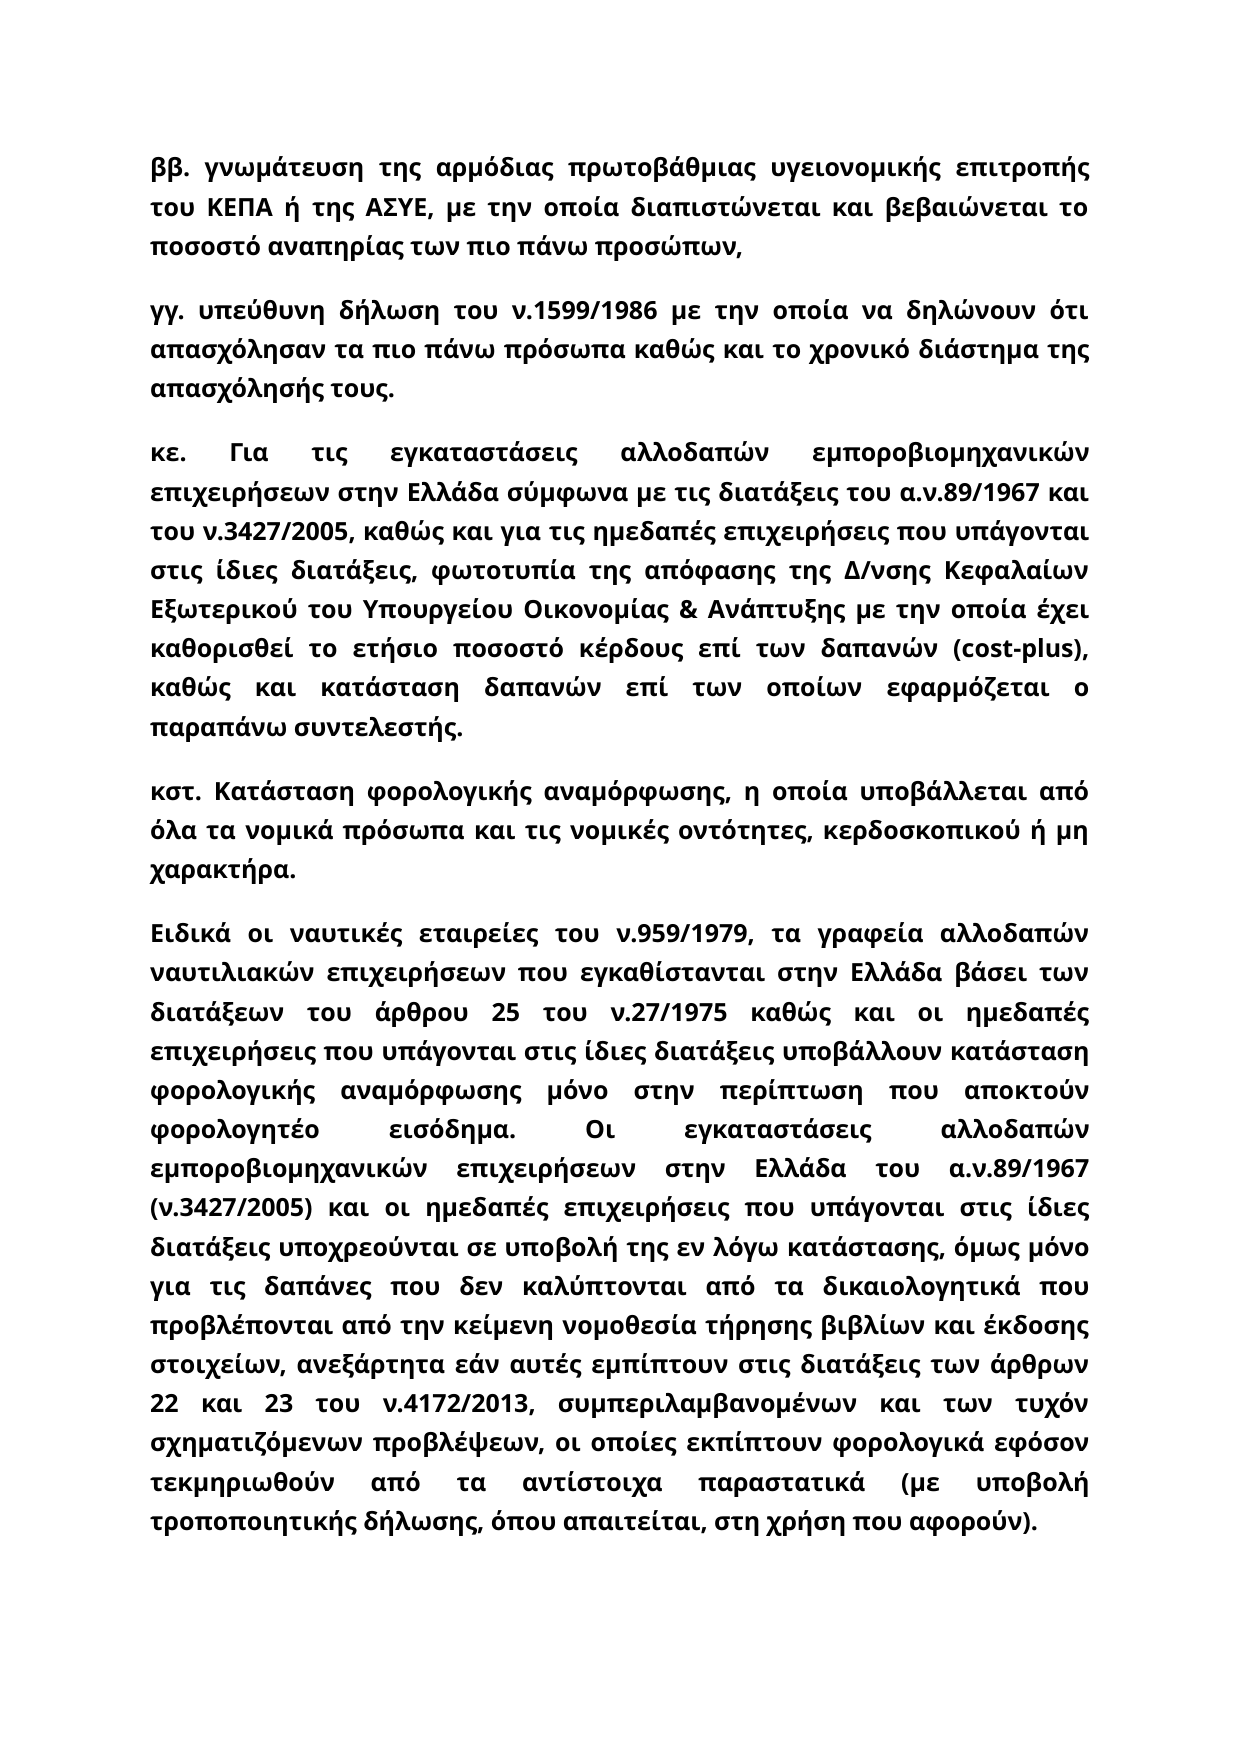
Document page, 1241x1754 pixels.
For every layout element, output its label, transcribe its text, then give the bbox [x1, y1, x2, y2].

text κστ. Κατάσταση φορολογικής αναμόρφωσης, η οποία υποβάλλεται από όλα τα νομικά πρόσωπα και τις νομικές οντότητες, κερδοσκοπικού ή μη χαρακτήρα. [150, 773, 1090, 886]
text γγ. υπεύθυνη δήλωση του ν.1599/1986 με την οποία να δηλώνουν ότι απασχόλησαν τα πιο πάνω πρόσωπα καθώς και το χρονικό διάστημα της απασχόλησής τους. [150, 292, 1090, 405]
text ββ. γνωμάτευση της αρμόδιας πρωτοβάθμιας υγειονομικής επιτροπής του ΚΕΠΑ ή της ΑΣΥΕ, με την οποία διαπιστώνεται και βεβαιώνεται το ποσοστό αναπηρίας των πιο πάνω προσώπων, [150, 150, 1090, 262]
text Ειδικά οι ναυτικές εταιρείες του ν.959/1979, τα γραφεία αλλοδαπών ναυτιλιακών επιχειρήσεων που εγκαθίστανται στην Ελλάδα βάσει των διατάξεων του άρθρου 25 του ν.27/1975 καθώς και οι ημεδαπές επιχειρήσεις που υπάγονται στις ίδιες διατάξεις υποβάλλουν κατάσταση φορολογικής αναμόρφωσης μόνο στην περίπτωση που αποκτούν φορολογητέο εισόδημα. Οι εγκαταστάσεις αλλοδαπών εμποροβιομηχανικών επιχειρήσεων στην Ελλάδα του α.ν.89/1967 (ν.3427/2005) και οι ημεδαπές επιχειρήσεις που υπάγονται στις ίδιες διατάξεις υποχρεούνται σε υποβολή της εν λόγω κατάστασης, όμως μόνο για τις δαπάνες που δεν καλύπτονται από τα δικαιολογητικά που προβλέπονται από την κείμενη νομοθεσία τήρησης βιβλίων και έκδοσης στοιχείων, ανεξάρτητα εάν αυτές εμπίπτουν στις διατάξεις των άρθρων 22 και 23 του ν.4172/2013, συμπεριλαμβανομένων και των τυχόν σχηματιζόμενων προβλέψεων, οι οποίες εκπίπτουν φορολογικά εφόσον τεκμηριωθούν από τα αντίστοιχα παραστατικά (με υποβολή τροποποιητικής δήλωσης, όπου απαιτείται, στη χρήση που αφορούν). [150, 916, 1090, 1537]
text κε. Για τις εγκαταστάσεις αλλοδαπών εμποροβιομηχανικών επιχειρήσεων στην Ελλάδα σύμφωνα με τις διατάξεις του α.ν.89/1967 και του ν.3427/2005, καθώς και για τις ημεδαπές επιχειρήσεις που υπάγονται στις ίδιες διατάξεις, φωτοτυπία της απόφασης της Δ/νσης Κεφαλαίων Εξωτερικού του Υπουργείου Οικονομίας & Ανάπτυξης με την οποία έχει καθορισθεί το ετήσιο ποσοστό κέρδους επί των δαπανών (cost-plus), καθώς και κατάσταση δαπανών επί των οποίων εφαρμόζεται ο παραπάνω συντελεστής. [150, 435, 1090, 743]
